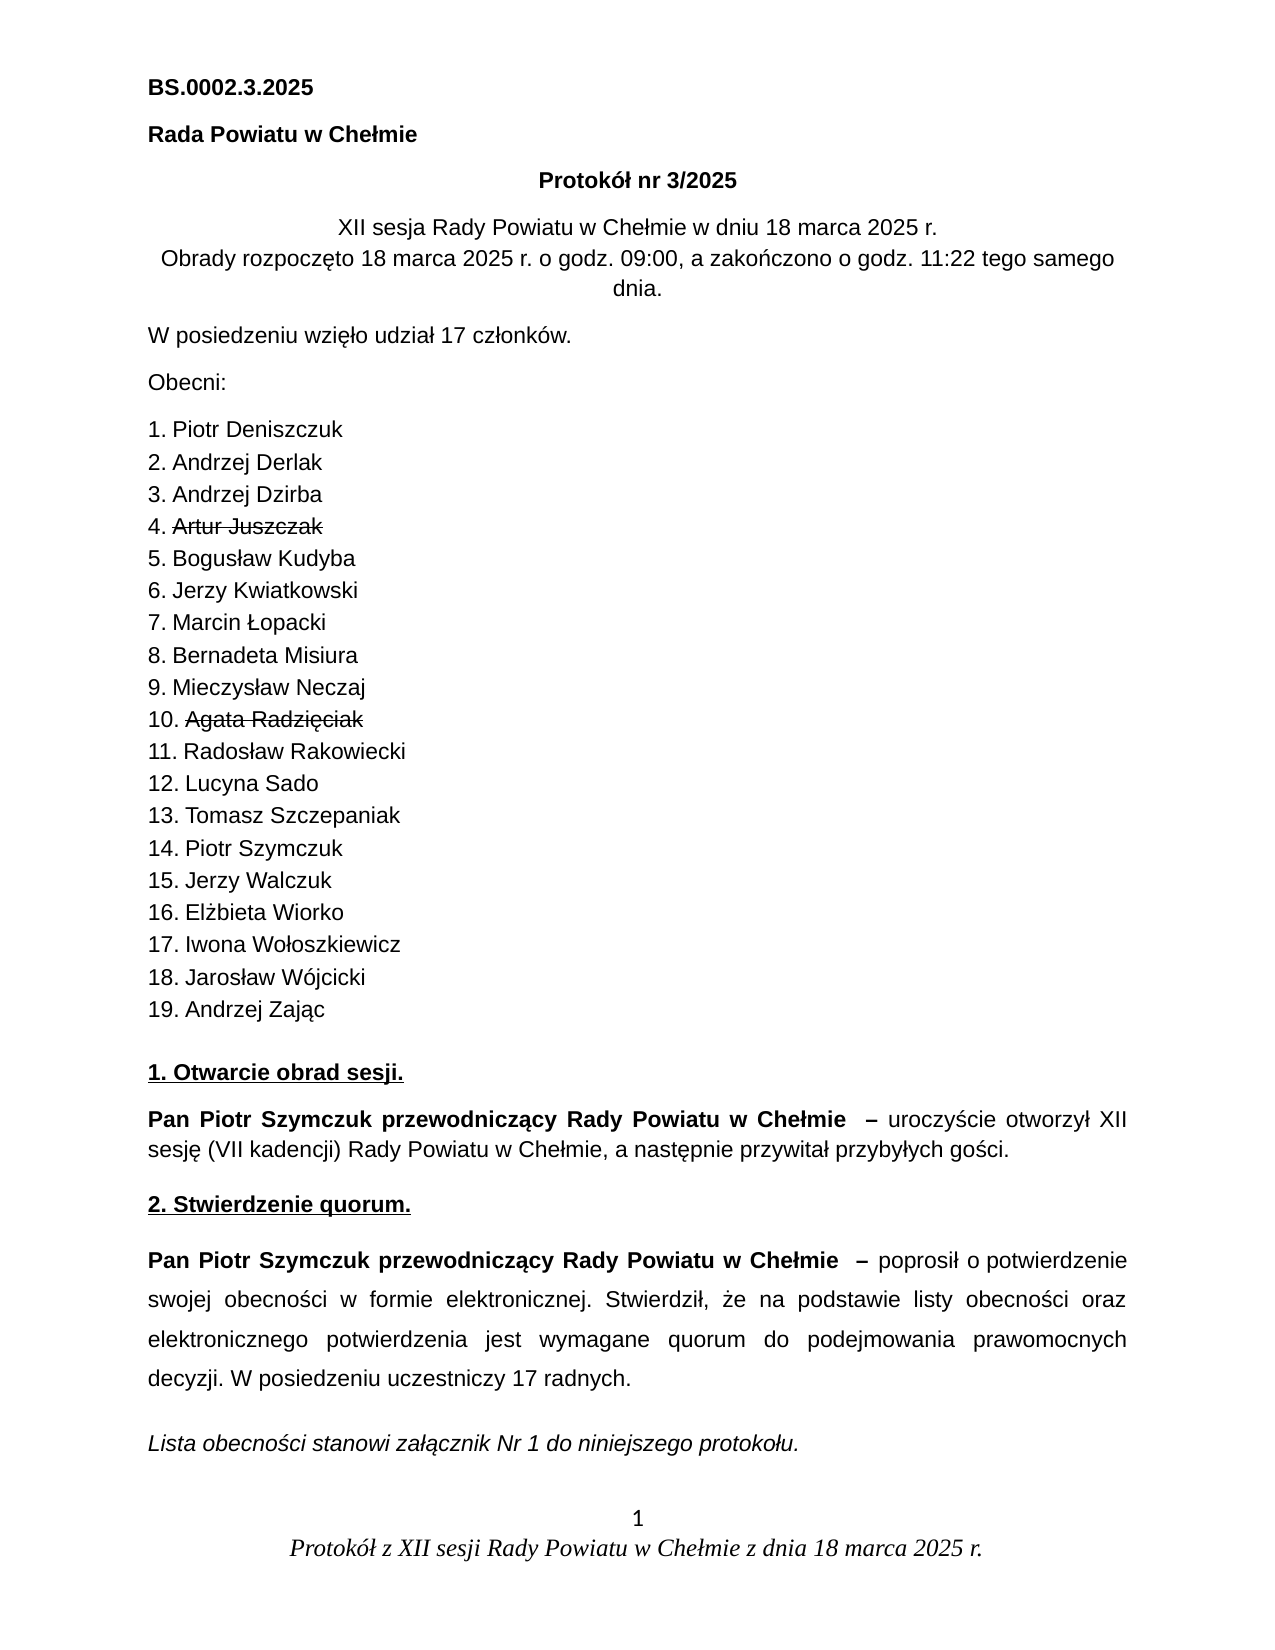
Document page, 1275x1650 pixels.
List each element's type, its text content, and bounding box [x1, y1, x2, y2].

text 1. Otwarcie obrad sesji. [148, 1059, 1127, 1086]
text 14. Piotr Szymczuk [148, 834, 1127, 862]
text 19. Andrzej Zając [148, 995, 1127, 1023]
text 6. Jerzy Kwiatkowski [148, 576, 1127, 604]
text 3. Andrzej Dzirba [148, 480, 1127, 508]
text 8. Bernadeta Misiura [148, 641, 1127, 669]
text 13. Tomasz Szczepaniak [148, 802, 1127, 830]
text 9. Mieczysław Neczaj [148, 673, 1127, 701]
text XII sesja Rady Powiatu w Chełmie w dniu 18 marca 2025 r. [148, 214, 1127, 241]
text 2. Stwierdzenie quorum. [148, 1191, 1127, 1218]
text BS.0002.3.2025 [148, 74, 1127, 100]
text 18. Jarosław Wójcicki [148, 963, 1127, 991]
text W posiedzeniu wzięło udział 17 członków. [148, 322, 1127, 348]
text Pan Piotr Szymczuk przewodniczący Rady Powiatu w Chełmie – uroczyście otworzył XII sesję (VII kadencji) Rady Powiatu w Chełmie, a następnie przywitał przybyłych gości. [148, 1106, 1127, 1163]
text 11. Radosław Rakowiecki [148, 737, 1127, 765]
text Lista obecności stanowi załącznik Nr 1 do niniejszego protokołu. [148, 1429, 1127, 1456]
text 16. Elżbieta Wiorko [148, 898, 1127, 926]
text Protokół nr 3/2025 [148, 167, 1127, 194]
text 2. Andrzej Derlak [148, 448, 1127, 476]
text 12. Lucyna Sado [148, 769, 1127, 797]
text Obecni: [148, 368, 1127, 395]
text Pan Piotr Szymczuk przewodniczący Rady Powiatu w Chełmie – poprosił o potwierdzenie swojej obecności w formie elektronicznej. Stwierdził, że na podstawie listy obecności oraz elektronicznego potwierdzenia jest wymagane quorum do podejmowania prawomocnych decyzji. W posiedzeniu uczestniczy 17 radnych. [148, 1247, 1127, 1391]
text 10. Agata Radzięciak [148, 705, 1127, 733]
text Obrady rozpoczęto 18 marca 2025 r. o godz. 09:00, a zakończono o godz. 11:22 tego samego dnia. [148, 244, 1127, 301]
text Rada Powiatu w Chełmie [148, 121, 1127, 147]
text 17. Iwona Wołoszkiewicz [148, 930, 1127, 958]
text 5. Bogusław Kudyba [148, 544, 1127, 572]
text 1. Piotr Deniszczuk [148, 415, 1127, 443]
text 15. Jerzy Walczuk [148, 866, 1127, 894]
text 4. Artur Juszczak [148, 512, 1127, 540]
text 7. Marcin Łopacki [148, 608, 1127, 637]
